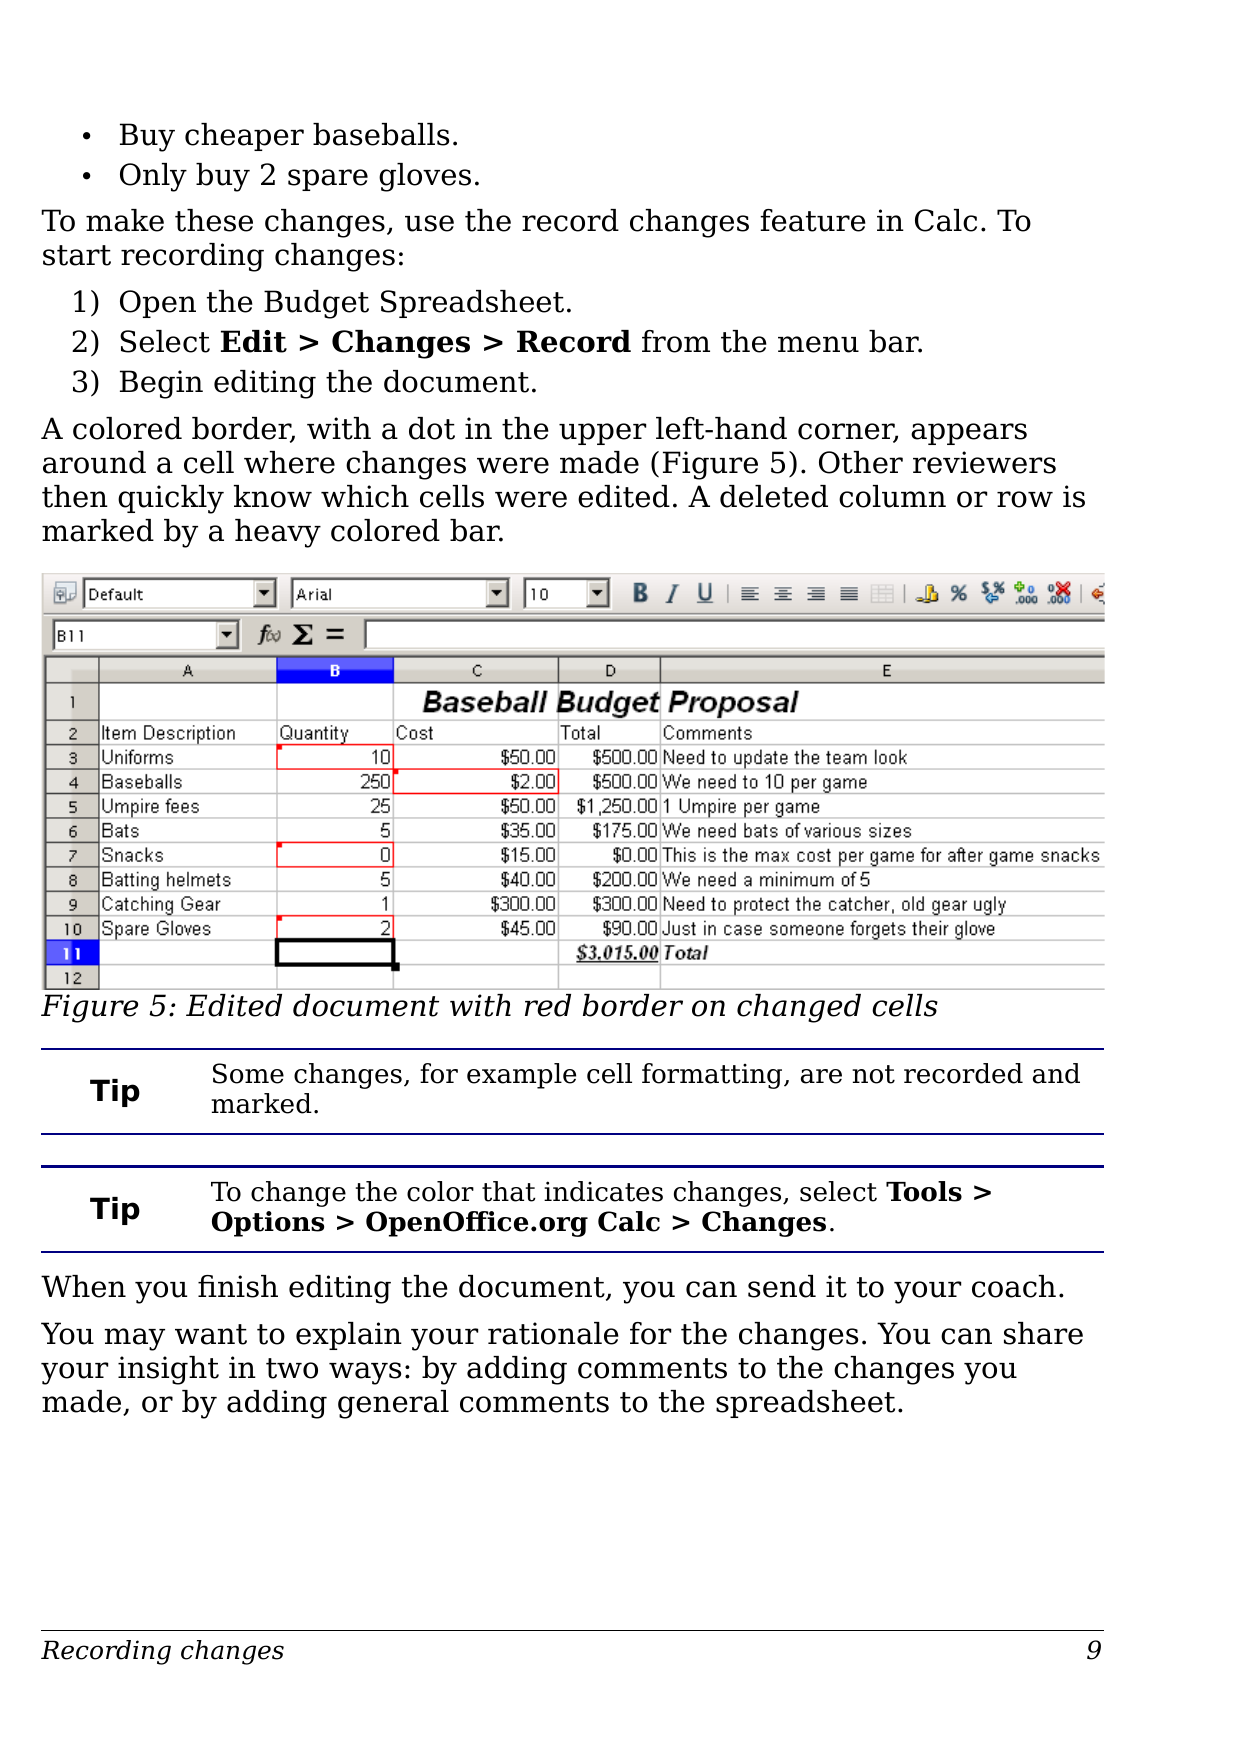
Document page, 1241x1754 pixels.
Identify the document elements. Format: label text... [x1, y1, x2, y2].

text When you finish editing the document, you can send it to your coach. [41, 1271, 1104, 1305]
table_header Tip [41, 1168, 189, 1251]
list Open the Budget Spreadsheet. [100, 285, 1104, 319]
text Figure 5: Edited document with red border on changed cells [41, 990, 1104, 1023]
table_header Some changes, for example cell formatting, are not recorded and marked. [189, 1050, 1104, 1133]
text To make these changes, use the record changes feature in Calc. To start recording changes: [41, 205, 1104, 273]
table_header Tip [41, 1050, 189, 1133]
text You may want to explain your rationale for the changes. You can share your insight in two ways: by adding comments to the changes you made, or by adding general comments to the spreadsheet. [41, 1317, 1104, 1419]
list Buy cheaper baseballs. [79, 118, 1104, 152]
table_header To change the color that indicates changes, select Tools > Options > OpenOffice.org Calc > Changes. [189, 1168, 1104, 1251]
text A colored border, with a dot in the upper left-hand corner, appears around a cell where changes were made (Figure 5). Other reviewers then quickly know which cells were edited. A deleted column or row is marked by a heavy colored bar. [41, 412, 1104, 548]
list Only buy 2 spare gloves. [79, 158, 1104, 192]
list Begin editing the document. [100, 366, 1104, 400]
list Select Edit > Changes > Record from the menu bar. [100, 325, 1104, 359]
picture [41, 573, 1105, 990]
